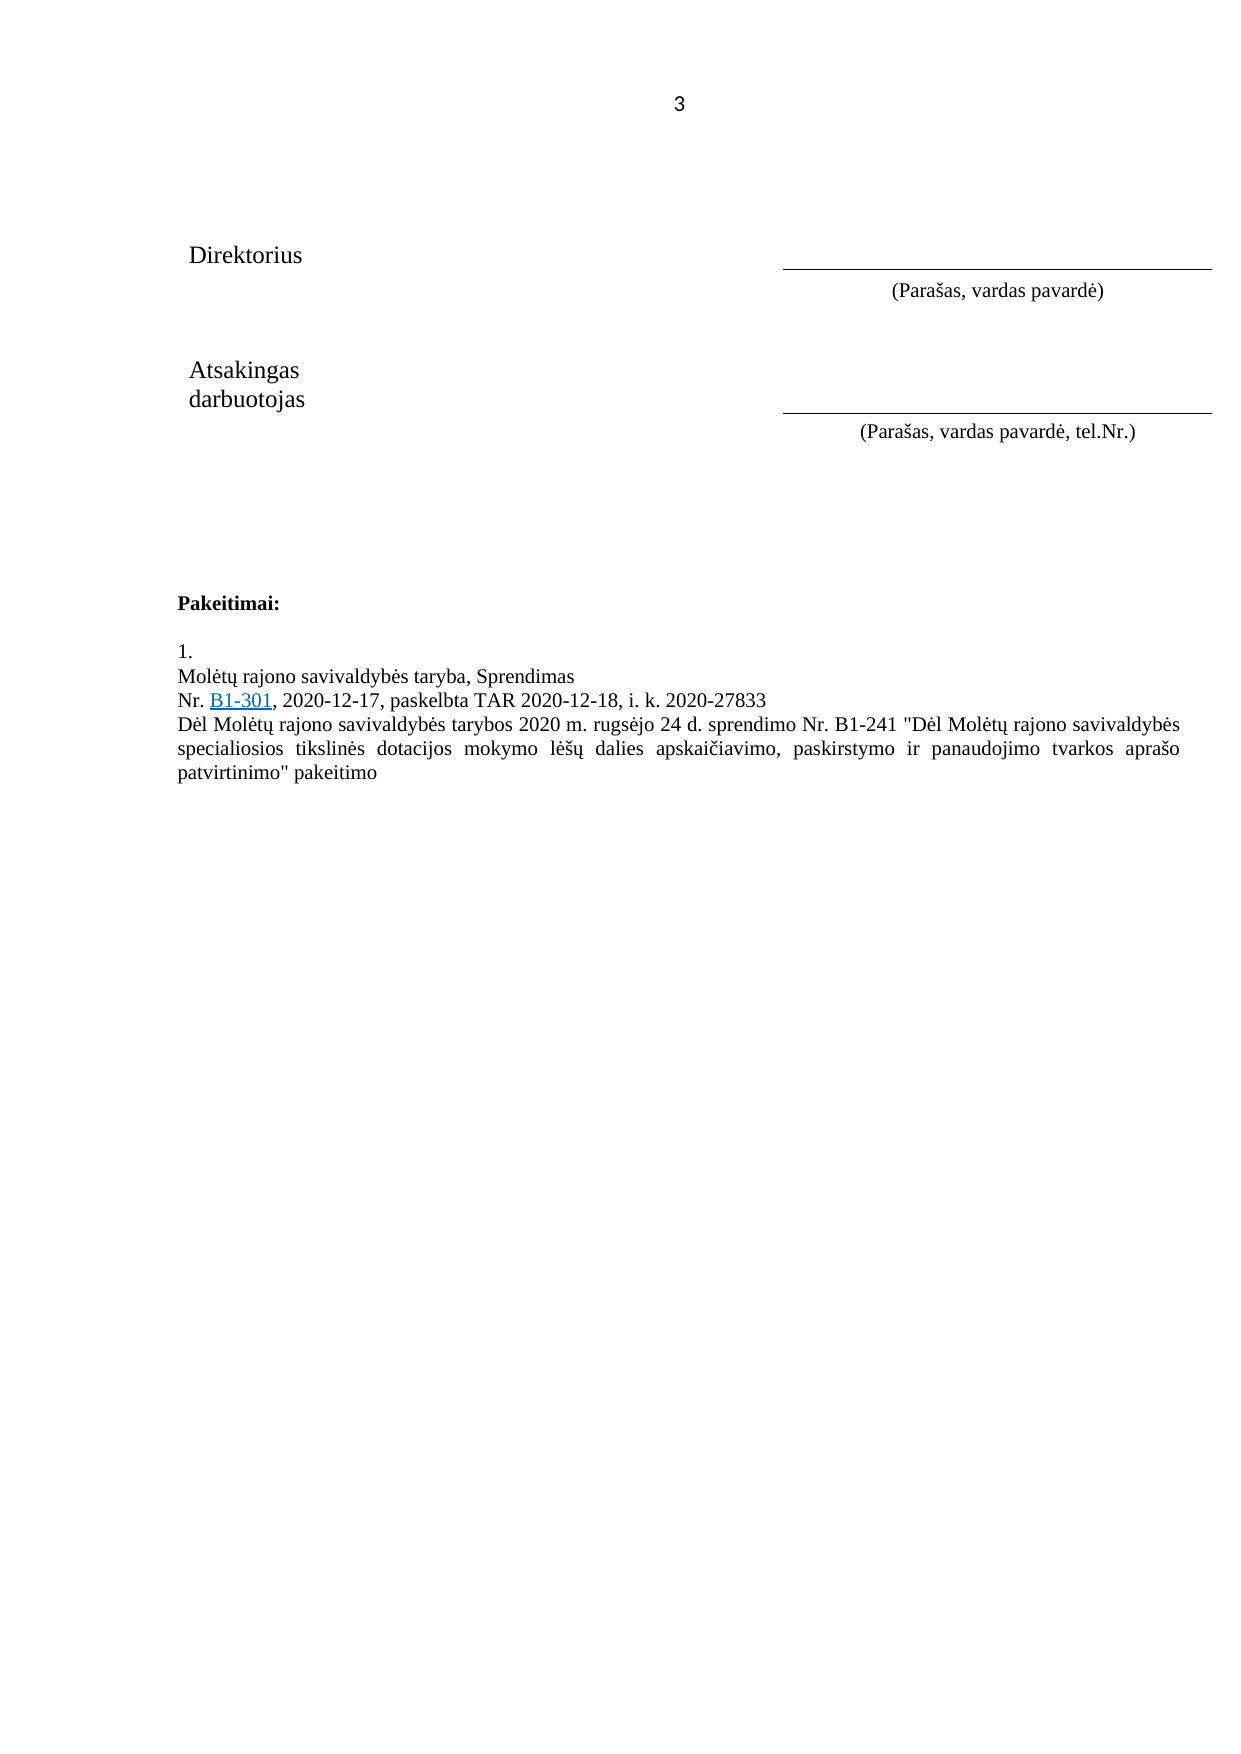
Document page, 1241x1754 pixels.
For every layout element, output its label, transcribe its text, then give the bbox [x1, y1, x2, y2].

table_cell [369, 413, 423, 443]
table_cell [229, 302, 369, 329]
table_cell [423, 269, 493, 302]
table_cell [229, 269, 369, 302]
table_cell [640, 302, 693, 329]
table_cell [369, 329, 423, 355]
table_cell Atsakingas darbuotojas [177, 355, 423, 413]
table_cell [694, 177, 783, 207]
table_cell [694, 207, 783, 237]
table_cell [493, 237, 640, 269]
table_cell [783, 302, 934, 329]
table_cell [1085, 177, 1212, 207]
table_cell [694, 269, 783, 302]
table_cell [177, 329, 229, 355]
table_cell Direktorius [177, 237, 369, 269]
table_cell [934, 207, 997, 237]
table_cell (Parašas, vardas pavardė) [783, 270, 1212, 302]
table_cell [997, 329, 1084, 355]
table_cell [177, 413, 229, 443]
table_cell [997, 177, 1084, 207]
table_cell [997, 302, 1084, 329]
table_cell [694, 413, 783, 443]
table_cell [640, 207, 693, 237]
table_cell [1085, 302, 1212, 329]
table_cell [1085, 207, 1212, 237]
table_cell [783, 237, 1212, 269]
table_cell [493, 355, 640, 413]
table_cell [177, 269, 229, 302]
table_cell [694, 302, 783, 329]
table_cell [369, 269, 423, 302]
table_cell [694, 329, 783, 355]
table_cell [493, 177, 640, 207]
text Nr. B1-301, 2020-12-17, paskelbta TAR 2020-12-18, i. k. 2020-27833 [177, 688, 1181, 712]
table_cell [423, 355, 493, 413]
table_cell [369, 302, 423, 329]
table_cell [229, 177, 369, 207]
table_cell [640, 177, 693, 207]
table_cell [493, 413, 640, 443]
table_cell [229, 413, 369, 443]
table_cell [640, 329, 693, 355]
table_cell [369, 177, 423, 207]
table_cell [640, 413, 693, 443]
table_cell [423, 329, 493, 355]
table_cell [229, 329, 369, 355]
table_cell [229, 207, 369, 237]
table_cell [177, 207, 229, 237]
text Molėtų rajono savivaldybės taryba, Sprendimas [177, 663, 1181, 688]
table_cell [1085, 329, 1212, 355]
table_cell [997, 207, 1084, 237]
table_cell [934, 302, 997, 329]
table_cell [177, 177, 229, 207]
table_cell [934, 329, 997, 355]
table_cell [783, 329, 934, 355]
table_cell [423, 302, 493, 329]
table_cell [493, 329, 640, 355]
table_cell [640, 269, 693, 302]
table_cell [783, 177, 934, 207]
text Pakeitimai: [177, 591, 1181, 615]
table_cell [493, 207, 640, 237]
table_cell [423, 177, 493, 207]
table_cell [493, 269, 640, 302]
text Dėl Molėtų rajono savivaldybės tarybos 2020 m. rugsėjo 24 d. sprendimo Nr. B1-241 "Dėl Molėtų rajono savivaldybės specialiosios tikslinės dotacijos mokymo lėšų dalies apskaičiavimo, paskirstymo ir panaudojimo tvarkos aprašo patvirtinimo" pakeitimo [177, 712, 1181, 784]
text 1. [177, 639, 1181, 663]
table_cell [934, 177, 997, 207]
table_cell [423, 237, 493, 269]
table_cell [369, 207, 423, 237]
table_cell [640, 237, 693, 269]
table_cell [783, 355, 1212, 413]
table_cell [694, 237, 783, 269]
table_cell [640, 355, 693, 413]
table_cell (Parašas, vardas pavardė, tel.Nr.) [783, 414, 1212, 443]
table_cell [694, 355, 783, 413]
table_cell [493, 302, 640, 329]
table_cell [423, 413, 493, 443]
table_cell [423, 207, 493, 237]
table_cell [369, 237, 423, 269]
table_cell [177, 302, 229, 329]
table_cell [783, 207, 934, 237]
